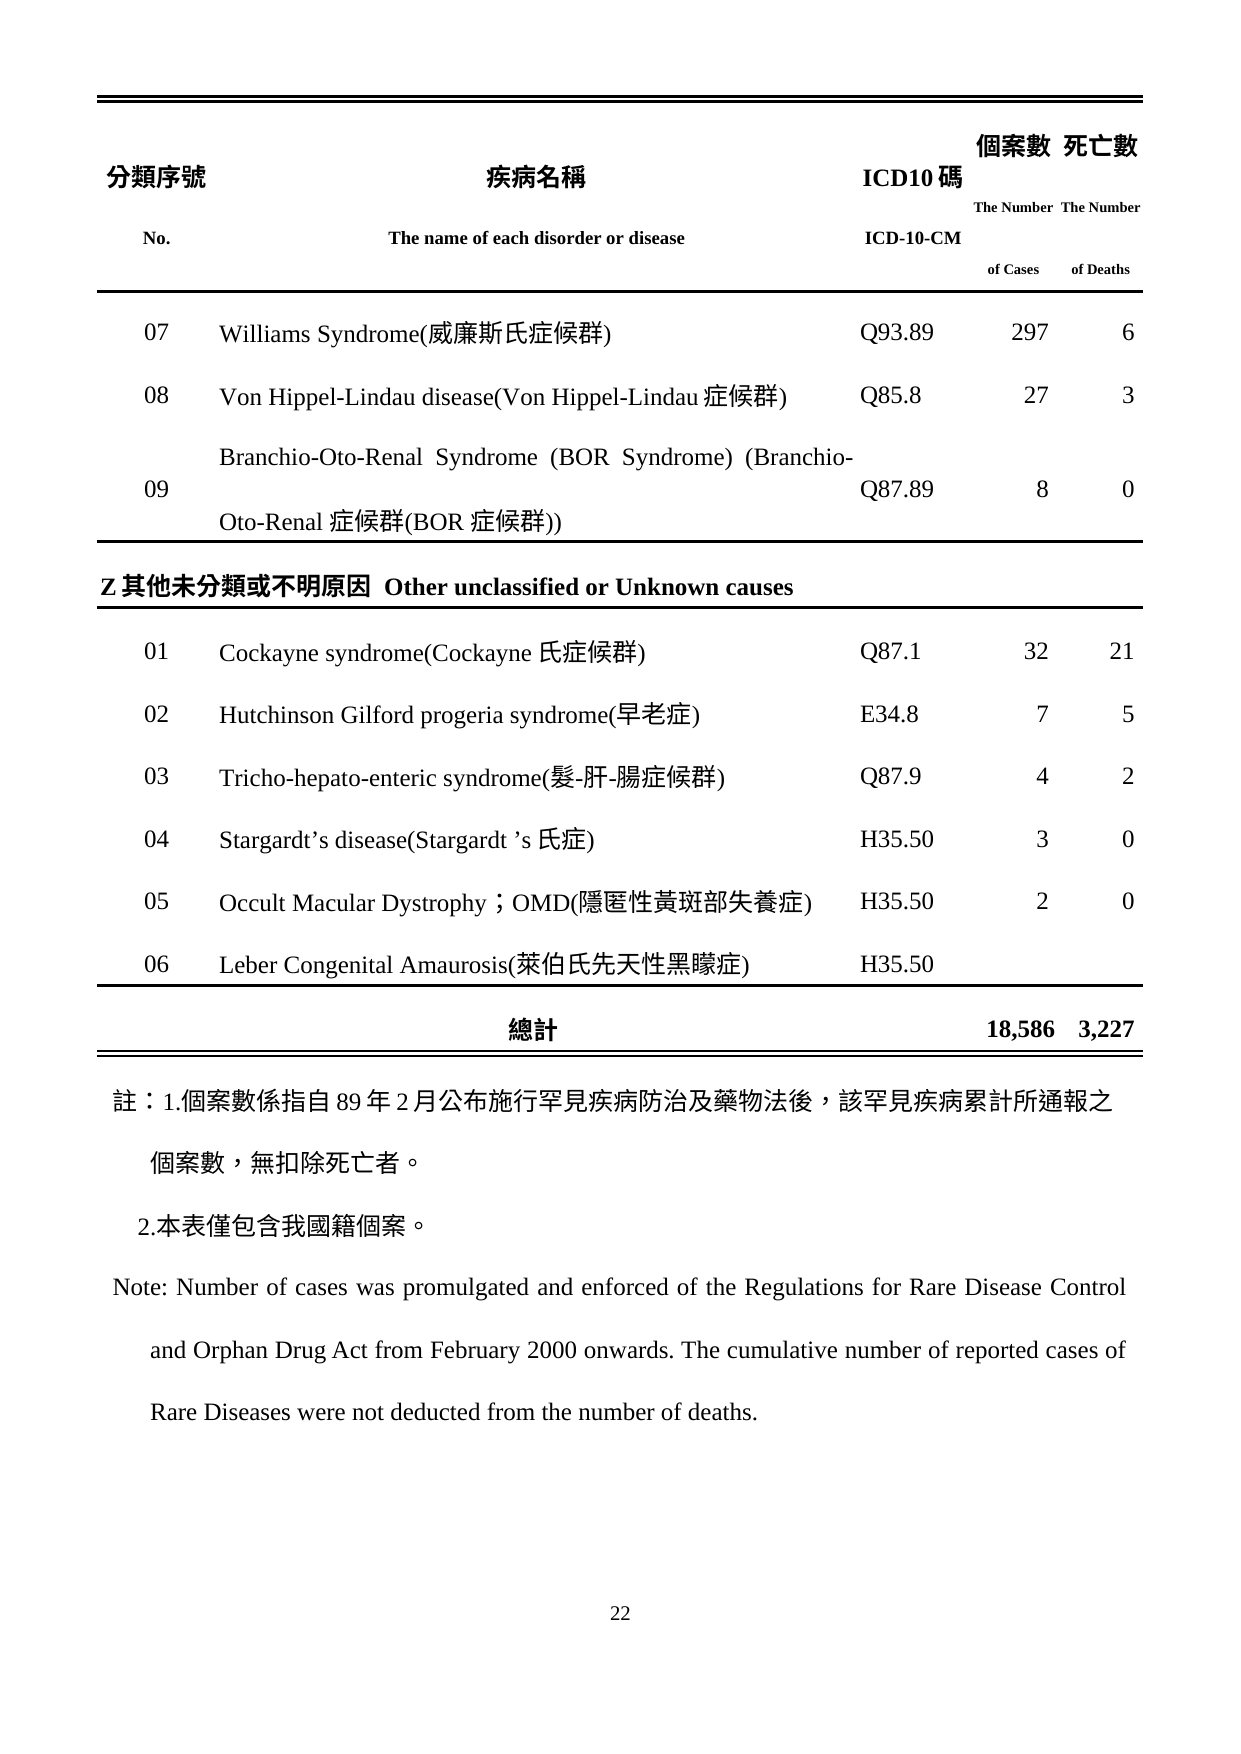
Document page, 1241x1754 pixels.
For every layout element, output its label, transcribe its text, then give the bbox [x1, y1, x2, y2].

table_cell 03 [97, 734, 216, 796]
table_cell E34.8 [857, 671, 969, 734]
table_cell Hutchinson Gilford progeria syndrome(早老症) [216, 671, 857, 734]
table_cell Z其他未分類或不明原因 Other unclassified or Unknown causes [97, 543, 1143, 606]
table_cell 08 [97, 353, 216, 415]
table_cell 18,586 [969, 987, 1057, 1049]
table_cell 04 [97, 796, 216, 859]
table_cell 32 [969, 609, 1057, 671]
table_cell H35.50 [857, 796, 969, 859]
table_cell H35.50 [857, 859, 969, 921]
table_cell 0 [1058, 859, 1143, 921]
table_cell 0 [1058, 415, 1143, 540]
table_header 疾病名稱 The name of each disorder or disease [216, 103, 857, 290]
table_cell 05 [97, 859, 216, 921]
table_header 死亡數 The Number of Deaths [1058, 103, 1143, 290]
table_cell 0 [1058, 796, 1143, 859]
table_cell Occult Macular Dystrophy；OMD(隱匿性黃斑部失養症) [216, 859, 857, 921]
table_header 個案數 The Number of Cases [969, 103, 1057, 290]
table_cell Stargardt’s disease(Stargardt ’s氏症) [216, 796, 857, 859]
table_cell 09 [97, 415, 216, 540]
table_cell 7 [969, 671, 1057, 734]
text 2.本表僅包含我國籍個案。 [112, 1182, 1128, 1245]
table_cell 4 [969, 734, 1057, 796]
table_cell Q87.9 [857, 734, 969, 796]
table_cell 02 [97, 671, 216, 734]
table_cell Tricho-hepato-enteric syndrome(髮-肝-腸症候群) [216, 734, 857, 796]
table_cell Q87.1 [857, 609, 969, 671]
table_cell 07 [97, 293, 216, 353]
table_cell Q93.89 [857, 293, 969, 353]
table_cell 8 [969, 415, 1057, 540]
table_cell 3 [969, 796, 1057, 859]
table_cell Q85.8 [857, 353, 969, 415]
table_cell 01 [97, 609, 216, 671]
table_cell 3,227 [1058, 987, 1143, 1049]
text Note: Number of cases was promulgated and enforced of the Regulations for Rare Disease Control and Orphan Drug Act from February 2000 onwards. The cumulative number of reported cases of Rare Diseases were not deducted from the number of deaths. [112, 1245, 1128, 1432]
table_cell Cockayne syndrome(Cockayne氏症候群) [216, 609, 857, 671]
table_cell Leber Congenital Amaurosis(萊伯氏先天性黑矇症) [216, 921, 857, 984]
table_cell 297 [969, 293, 1057, 353]
table_cell Williams Syndrome(威廉斯氏症候群) [216, 293, 857, 353]
table_cell Branchio-Oto-Renal Syndrome (BOR Syndrome) (Branchio- Oto-Renal 症候群(BOR 症候群)) [216, 415, 857, 540]
table_header 分類序號 No. [97, 103, 216, 290]
table_cell Q87.89 [857, 415, 969, 540]
text 註：1.個案數係指自89年2月公布施行罕見疾病防治及藥物法後，該罕見疾病累計所通報之個案數，無扣除死亡者。 [112, 1057, 1128, 1182]
table_cell 3 [1058, 353, 1143, 415]
table_cell 6 [1058, 293, 1143, 353]
table_cell 5 [1058, 671, 1143, 734]
table_cell 06 [97, 921, 216, 984]
table_cell Von Hippel-Lindau disease(Von Hippel-Lindau症候群) [216, 353, 857, 415]
table_cell 2 [1058, 734, 1143, 796]
table_cell H35.50 [857, 921, 969, 984]
table_cell [1058, 921, 1143, 984]
table_cell 27 [969, 353, 1057, 415]
table_header ICD10碼 ICD-10-CM [857, 103, 969, 290]
table_cell 21 [1058, 609, 1143, 671]
table_cell [969, 921, 1057, 984]
table_cell 總計 [97, 987, 969, 1049]
table_cell 2 [969, 859, 1057, 921]
